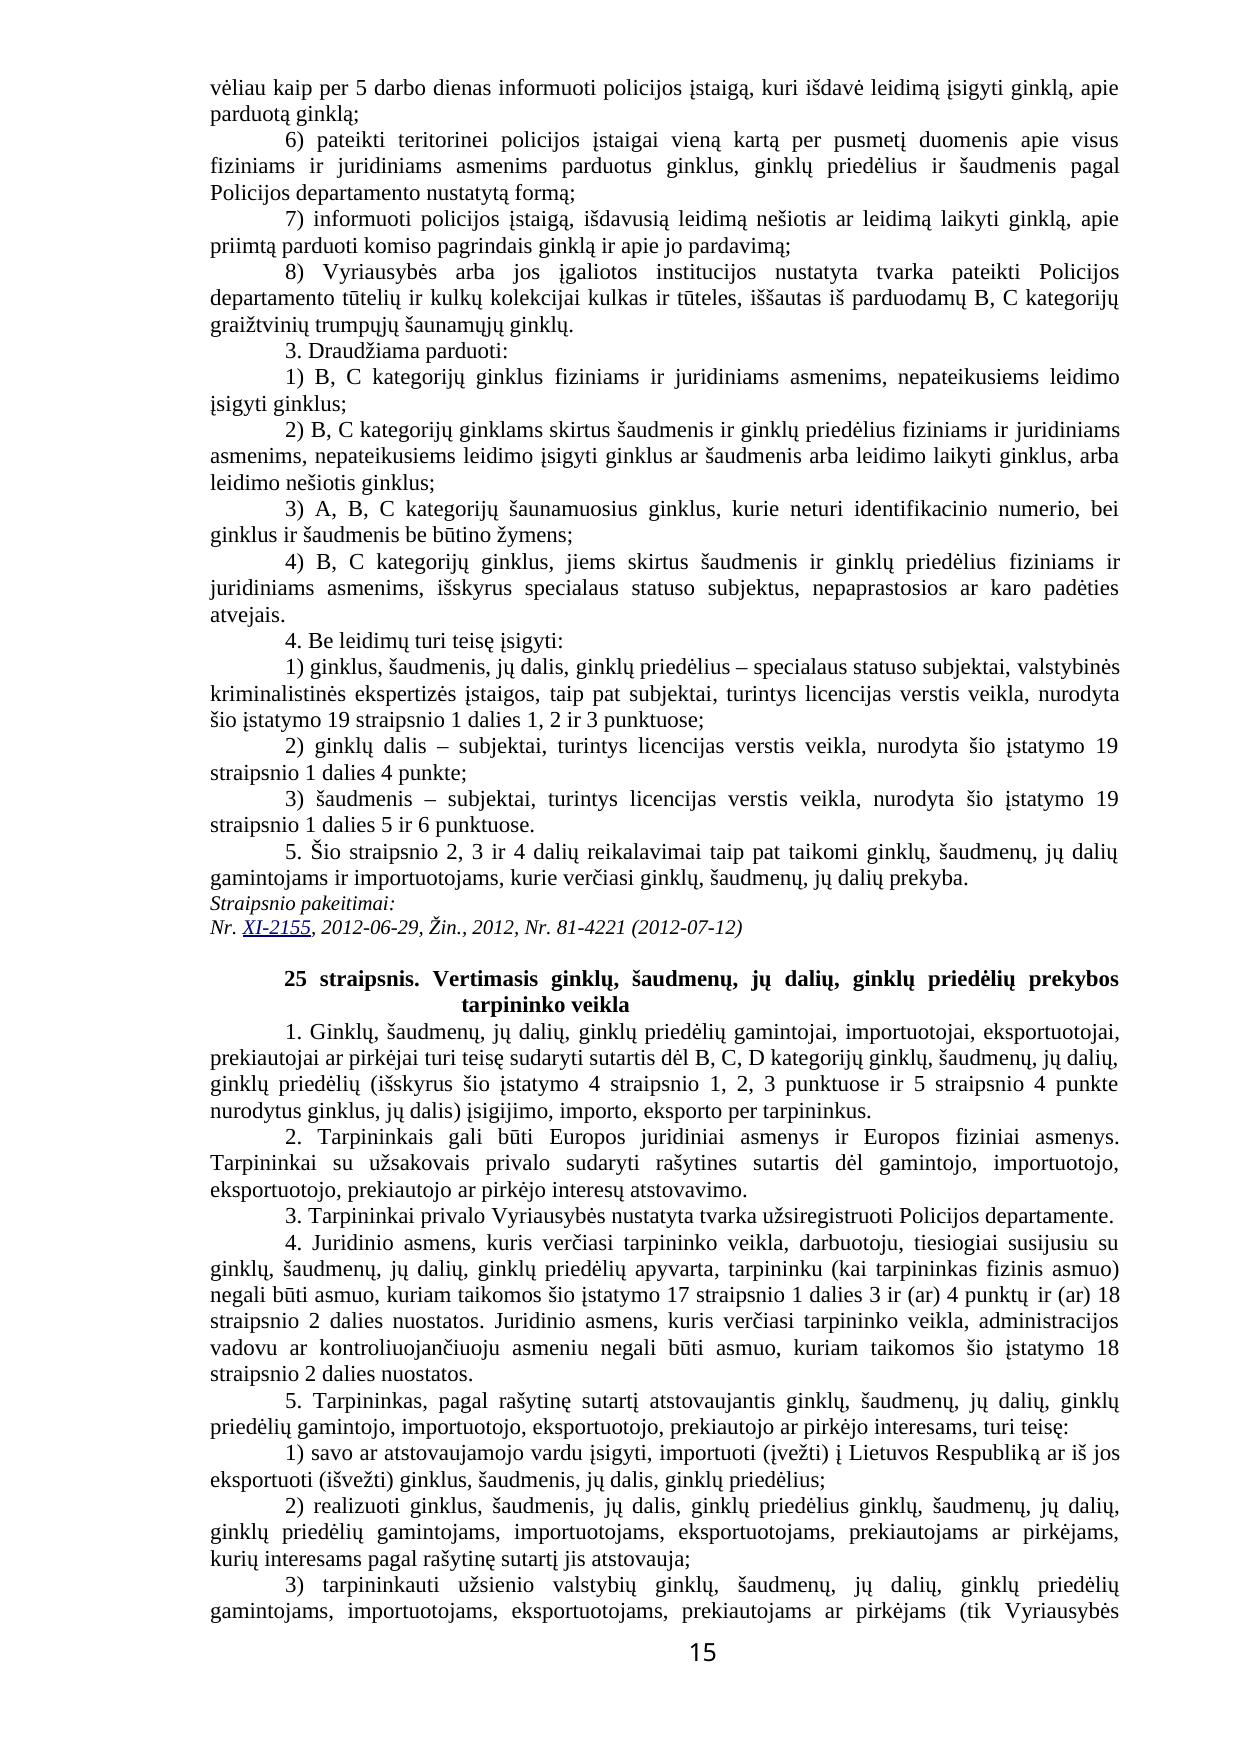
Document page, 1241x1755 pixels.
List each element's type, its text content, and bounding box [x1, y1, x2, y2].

text 1) savo ar atstovaujamojo vardu įsigyti, importuoti (įvežti) į Lietuvos Respubliką ar iš jos eksportuoti (išvežti) ginklus, šaudmenis, jų dalis, ginklų priedėlius; [210, 1439, 1120, 1492]
text 1) ginklus, šaudmenis, jų dalis, ginklų priedėlius – specialaus statuso subjektai, valstybinės kriminalistinės ekspertizės įstaigos, taip pat subjektai, turintys licencijas verstis veikla, nurodyta šio įstatymo 19 straipsnio 1 dalies 1, 2 ir 3 punktuose; [210, 653, 1120, 732]
text Nr. XI-2155, 2012-06-29, Žin., 2012, Nr. 81-4221 (2012-07-12) [210, 914, 1120, 939]
text 3. Draudžiama parduoti: [210, 337, 1120, 363]
text 2. Tarpininkais gali būti Europos juridiniai asmenys ir Europos fiziniai asmenys. Tarpininkai su užsakovais privalo sudaryti rašytines sutartis dėl gamintojo, importuotojo, eksportuotojo, prekiautojo ar pirkėjo interesų atstovavimo. [210, 1123, 1120, 1202]
text 3. Tarpininkai privalo Vyriausybės nustatyta tvarka užsiregistruoti Policijos departamente. [210, 1202, 1120, 1228]
text Straipsnio pakeitimai: [210, 891, 1120, 914]
text 1. Ginklų, šaudmenų, jų dalių, ginklų priedėlių gamintojai, importuotojai, eksportuotojai, prekiautojai ar pirkėjai turi teisę sudaryti sutartis dėl B, C, D kategorijų ginklų, šaudmenų, jų dalių, ginklų priedėlių (išskyrus šio įstatymo 4 straipsnio 1, 2, 3 punktuose ir 5 straipsnio 4 punkte nurodytus ginklus, jų dalis) įsigijimo, importo, eksporto per tarpininkus. [210, 1018, 1120, 1123]
text 5. Tarpininkas, pagal rašytinę sutartį atstovaujantis ginklų, šaudmenų, jų dalių, ginklų priedėlių gamintojo, importuotojo, eksportuotojo, prekiautojo ar pirkėjo interesams, turi teisę: [210, 1387, 1120, 1439]
text 6) pateikti teritorinei policijos įstaigai vieną kartą per pusmetį duomenis apie visus fiziniams ir juridiniams asmenims parduotus ginklus, ginklų priedėlius ir šaudmenis pagal Policijos departamento nustatytą formą; [210, 126, 1120, 205]
text 2) B, C kategorijų ginklams skirtus šaudmenis ir ginklų priedėlius fiziniams ir juridiniams asmenims, nepateikusiems leidimo įsigyti ginklus ar šaudmenis arba leidimo laikyti ginklus, arba leidimo nešiotis ginklus; [210, 416, 1120, 495]
text 25 straipsnis. Vertimasis ginklų, šaudmenų, jų dalių, ginklų priedėlių prekybos tarpininko veikla [284, 965, 1120, 1018]
text vėliau kaip per 5 darbo dienas informuoti policijos įstaigą, kuri išdavė leidimą įsigyti ginklą, apie parduotą ginklą; [210, 73, 1120, 126]
text 5. Šio straipsnio 2, 3 ir 4 dalių reikalavimai taip pat taikomi ginklų, šaudmenų, jų dalių gamintojams ir importuotojams, kurie verčiasi ginklų, šaudmenų, jų dalių prekyba. [210, 838, 1120, 891]
text 3) A, B, C kategorijų šaunamuosius ginklus, kurie neturi identifikacinio numerio, bei ginklus ir šaudmenis be būtino žymens; [210, 495, 1120, 548]
text 4. Juridinio asmens, kuris verčiasi tarpininko veikla, darbuotoju, tiesiogiai susijusiu su ginklų, šaudmenų, jų dalių, ginklų priedėlių apyvarta, tarpininku (kai tarpininkas fizinis asmuo) negali būti asmuo, kuriam taikomos šio įstatymo 17 straipsnio 1 dalies 3 ir (ar) 4 punktų ir (ar) 18 straipsnio 2 dalies nuostatos. Juridinio asmens, kuris verčiasi tarpininko veikla, administracijos vadovu ar kontroliuojančiuoju asmeniu negali būti asmuo, kuriam taikomos šio įstatymo 18 straipsnio 2 dalies nuostatos. [210, 1228, 1120, 1387]
text 7) informuoti policijos įstaigą, išdavusią leidimą nešiotis ar leidimą laikyti ginklą, apie priimtą parduoti komiso pagrindais ginklą ir apie jo pardavimą; [210, 205, 1120, 258]
text 2) ginklų dalis – subjektai, turintys licencijas verstis veikla, nurodyta šio įstatymo 19 straipsnio 1 dalies 4 punkte; [210, 732, 1120, 785]
text 4. Be leidimų turi teisę įsigyti: [210, 627, 1120, 653]
text 1) B, C kategorijų ginklus fiziniams ir juridiniams asmenims, nepateikusiems leidimo įsigyti ginklus; [210, 363, 1120, 416]
text 8) Vyriausybės arba jos įgaliotos institucijos nustatyta tvarka pateikti Policijos departamento tūtelių ir kulkų kolekcijai kulkas ir tūteles, iššautas iš parduodamų B, C kategorijų graižtvinių trumpųjų šaunamųjų ginklų. [210, 258, 1120, 337]
text 3) tarpininkauti užsienio valstybių ginklų, šaudmenų, jų dalių, ginklų priedėlių gamintojams, importuotojams, eksportuotojams, prekiautojams ar pirkėjams (tik Vyriausybės [210, 1571, 1120, 1624]
text 3) šaudmenis – subjektai, turintys licencijas verstis veikla, nurodyta šio įstatymo 19 straipsnio 1 dalies 5 ir 6 punktuose. [210, 785, 1120, 838]
text 4) B, C kategorijų ginklus, jiems skirtus šaudmenis ir ginklų priedėlius fiziniams ir juridiniams asmenims, išskyrus specialaus statuso subjektus, nepaprastosios ar karo padėties atvejais. [210, 548, 1120, 627]
text 2) realizuoti ginklus, šaudmenis, jų dalis, ginklų priedėlius ginklų, šaudmenų, jų dalių, ginklų priedėlių gamintojams, importuotojams, eksportuotojams, prekiautojams ar pirkėjams, kurių interesams pagal rašytinę sutartį jis atstovauja; [210, 1492, 1120, 1571]
